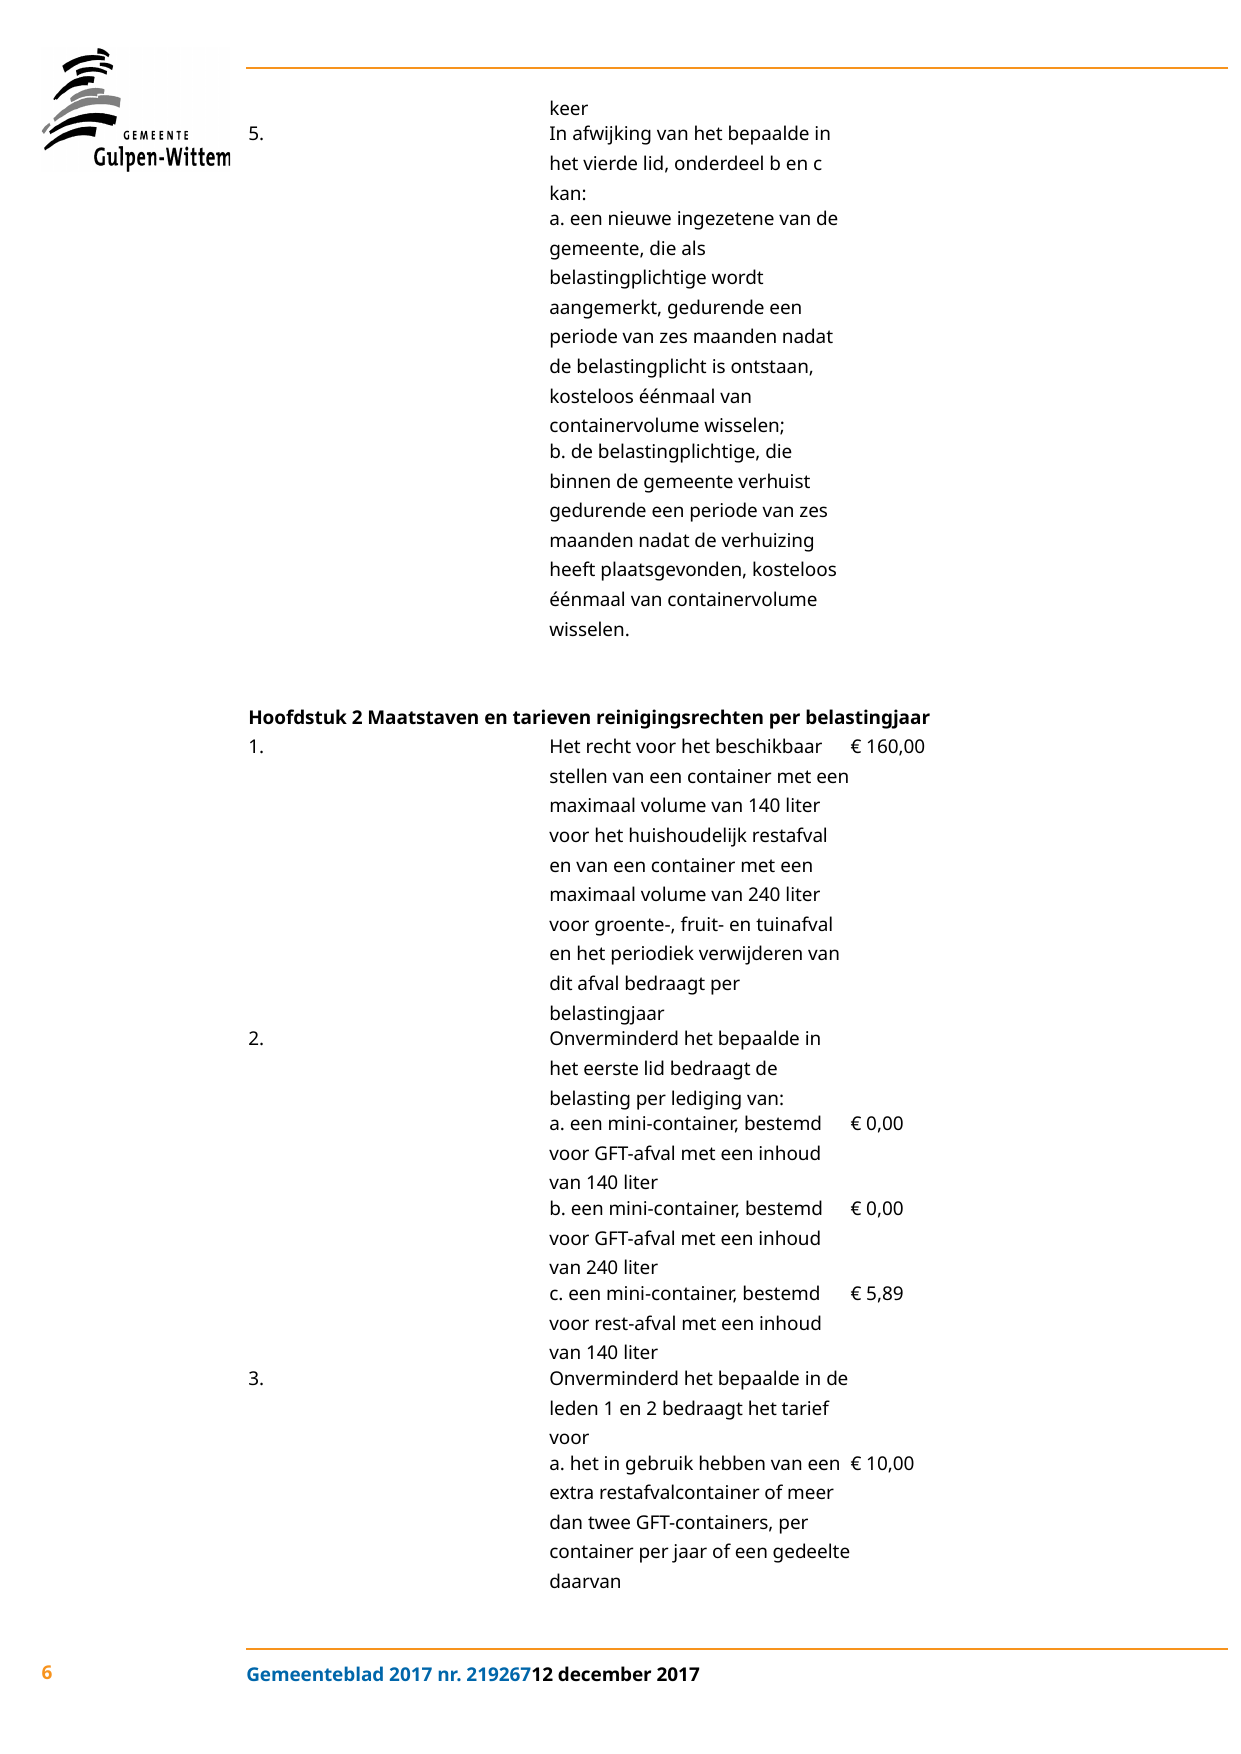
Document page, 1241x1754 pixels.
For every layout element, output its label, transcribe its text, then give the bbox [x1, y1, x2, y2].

table_cell b. de belastingplichtige, die binnen de gemeente verhuist gedurende een periode van zes maanden nadat de verhuizing heeft plaatsgevonden, kosteloos éénmaal van containervolume wisselen. [549, 438, 850, 641]
table_header 1. [248, 734, 549, 1026]
table_header Het recht voor het beschikbaar stellen van een container met een maximaal volume van 140 liter voor het huishoudelijk restafval en van een container met een maximaal volume van 240 liter voor groente-, fruit- en tuinafval en het periodiek verwijderen van dit afval bedraagt per belastingjaar [549, 734, 850, 1026]
table_cell € 0,00 [850, 1195, 1152, 1280]
table_cell [248, 1195, 549, 1280]
table_cell keer [549, 95, 850, 121]
table_cell 5. [248, 121, 549, 205]
table_header € 160,00 [850, 734, 1152, 1026]
table_cell [850, 1026, 1152, 1110]
table_cell [248, 1110, 549, 1195]
table_cell [850, 438, 1152, 641]
table_cell a. een nieuwe ingezetene van de gemeente, die als belastingplichtige wordt aangemerkt, gedurende een periode van zes maanden nadat de belastingplicht is ontstaan, kosteloos éénmaal van containervolume wisselen; [549, 205, 850, 438]
table_cell € 0,00 [850, 1110, 1152, 1195]
table_cell 2. [248, 1026, 549, 1110]
table_cell € 10,00 [850, 1450, 1152, 1594]
table_cell a. een mini-container, bestemd voor GFT-afval met een inhoud van 140 liter [549, 1110, 850, 1195]
table_cell [248, 1450, 549, 1594]
text Hoofdstuk 2 Maatstaven en tarieven reinigingsrechten per belastingjaar [248, 704, 1152, 729]
table_cell a. het in gebruik hebben van een extra restafvalcontainer of meer dan twee GFT-containers, per container per jaar of een gedeelte daarvan [549, 1450, 850, 1594]
table_cell Onverminderd het bepaalde in het eerste lid bedraagt de belasting per lediging van: [549, 1026, 850, 1110]
table_cell [850, 95, 1152, 121]
table_cell [248, 95, 549, 121]
table_cell [248, 438, 549, 641]
picture [41, 47, 231, 172]
table_cell In afwijking van het bepaalde in het vierde lid, onderdeel b en c kan: [549, 121, 850, 205]
table_cell [850, 205, 1152, 438]
table_cell [248, 1280, 549, 1365]
table_cell € 5,89 [850, 1280, 1152, 1365]
table_cell [248, 205, 549, 438]
table_cell [850, 1365, 1152, 1450]
table_cell b. een mini-container, bestemd voor GFT-afval met een inhoud van 240 liter [549, 1195, 850, 1280]
table_cell c. een mini-container, bestemd voor rest-afval met een inhoud van 140 liter [549, 1280, 850, 1365]
table_cell 3. [248, 1365, 549, 1450]
table_cell Onverminderd het bepaalde in de leden 1 en 2 bedraagt het tarief voor [549, 1365, 850, 1450]
table_cell [850, 121, 1152, 205]
